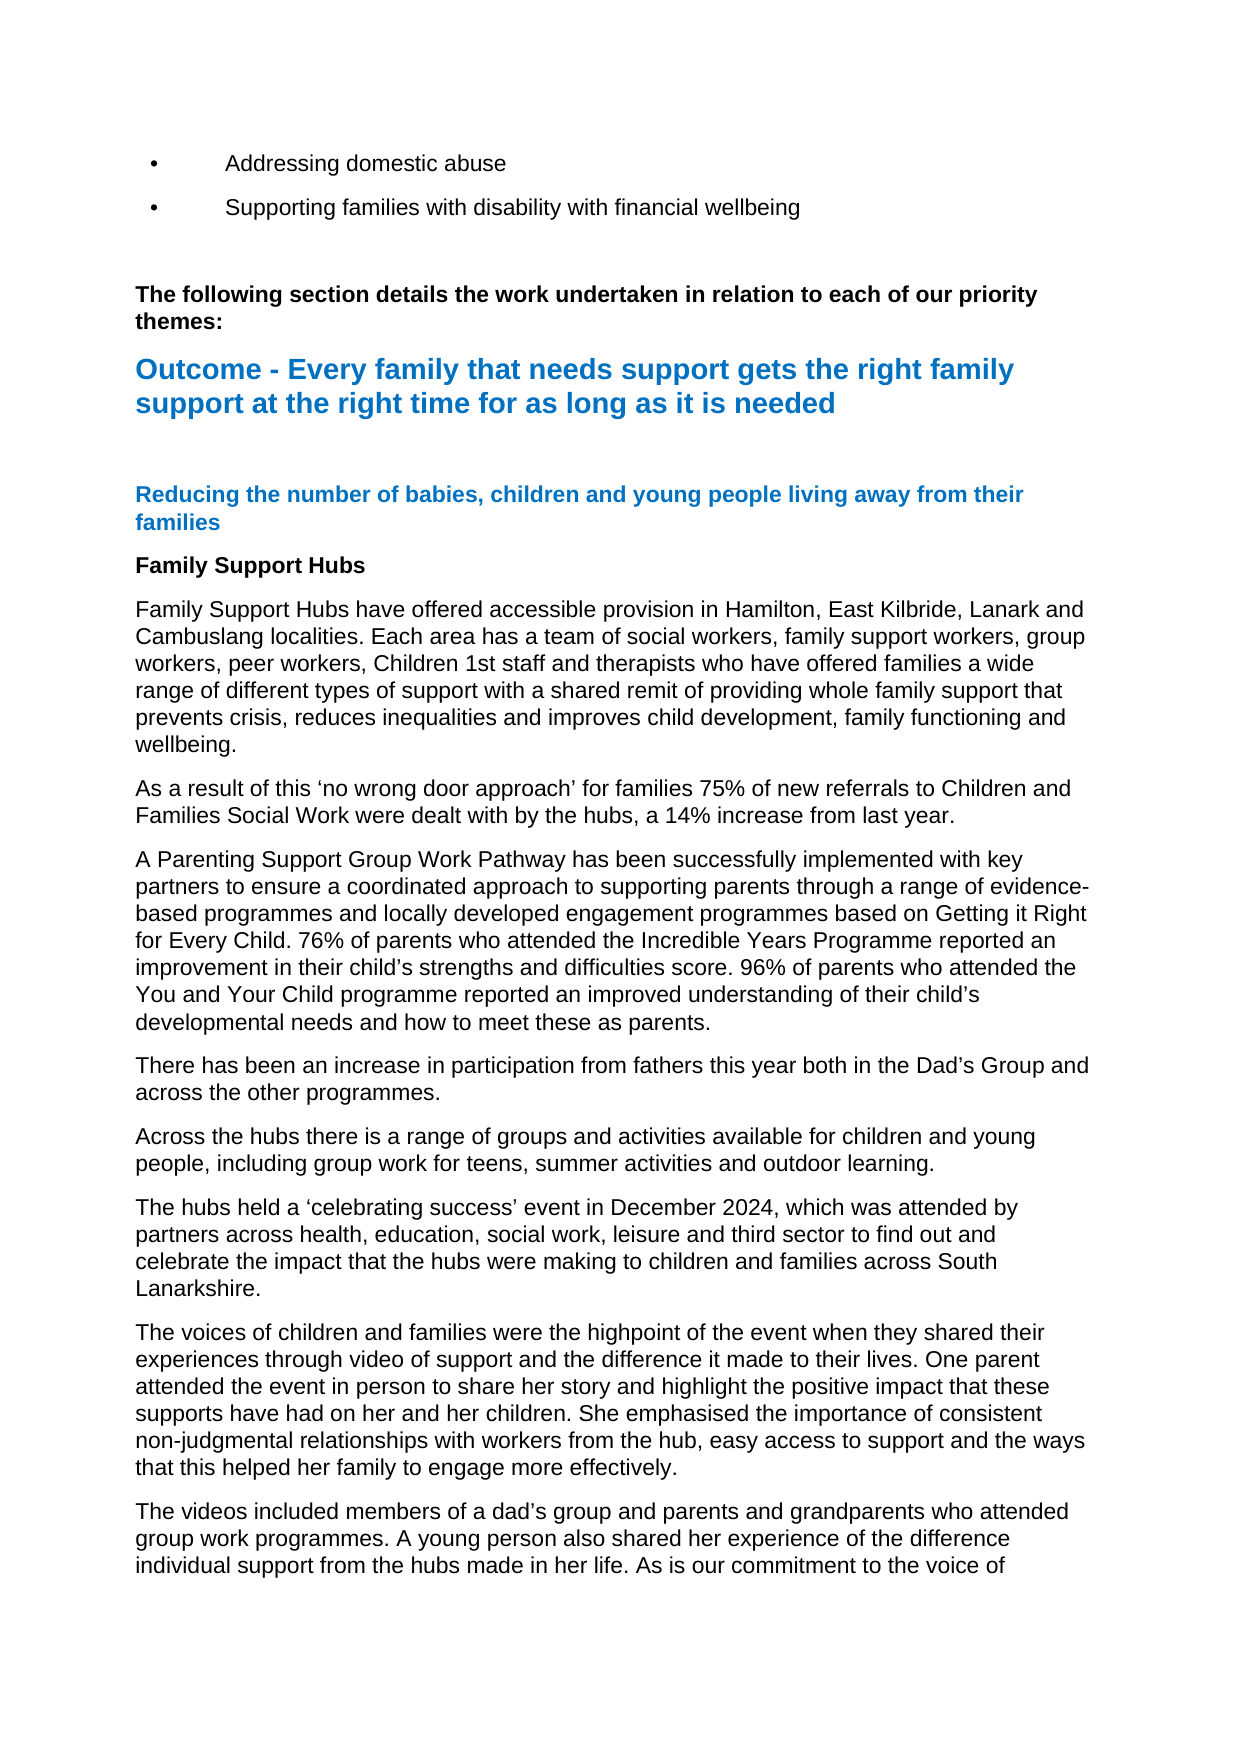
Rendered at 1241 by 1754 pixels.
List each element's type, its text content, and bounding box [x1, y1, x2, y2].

text • Addressing domestic abuse [150, 150, 1090, 176]
text The videos included members of a dad’s group and parents and grandparents who attended group work programmes. A young person also shared her experience of the difference individual support from the hubs made in her life. As is our commitment to the voice of [135, 1498, 1090, 1579]
text Outcome - Every family that needs support gets the right family support at the right time for as long as it is needed [135, 352, 1090, 420]
text • Supporting families with disability with financial wellbeing [150, 194, 1090, 220]
text Across the hubs there is a range of groups and activities available for children and young people, including group work for teens, summer activities and outdoor learning. [135, 1123, 1090, 1177]
text The voices of children and families were the highpoint of the event when they shared their experiences through video of support and the difference it made to their lives. One parent attended the event in person to share her story and highlight the positive impact that these supports have had on her and her children. She emphasised the importance of consistent non-judgmental relationships with workers from the hub, easy access to support and the ways that this helped her family to engage more effectively. [135, 1319, 1090, 1481]
text The following section details the work undertaken in relation to each of our priority themes: [135, 281, 1090, 335]
text The hubs held a ‘celebrating success’ event in December 2024, which was attended by partners across health, education, social work, leisure and third sector to find out and celebrate the impact that the hubs were making to children and families across South Lanarkshire. [135, 1194, 1090, 1302]
text There has been an increase in participation from fathers this year both in the Dad’s Group and across the other programmes. [135, 1052, 1090, 1106]
text Family Support Hubs have offered accessible provision in Hamilton, East Kilbride, Lanark and Cambuslang localities. Each area has a team of social workers, family support workers, group workers, peer workers, Children 1st staff and therapists who have offered families a wide range of different types of support with a shared remit of providing whole family support that prevents crisis, reduces inequalities and improves child development, family functioning and wellbeing. [135, 596, 1090, 758]
text A Parenting Support Group Work Pathway has been successfully implemented with key partners to ensure a coordinated approach to supporting parents through a range of evidence-based programmes and locally developed engagement programmes based on Getting it Right for Every Child. 76% of parents who attended the Incredible Years Programme reported an improvement in their child’s strengths and difficulties score. 96% of parents who attended the You and Your Child programme reported an improved understanding of their child’s developmental needs and how to meet these as parents. [135, 846, 1090, 1035]
text As a result of this ‘no wrong door approach’ for families 75% of new referrals to Children and Families Social Work were dealt with by the hubs, a 14% increase from last year. [135, 775, 1090, 829]
text Reducing the number of babies, children and young people living away from their families [135, 481, 1090, 535]
text Family Support Hubs [135, 552, 1090, 579]
